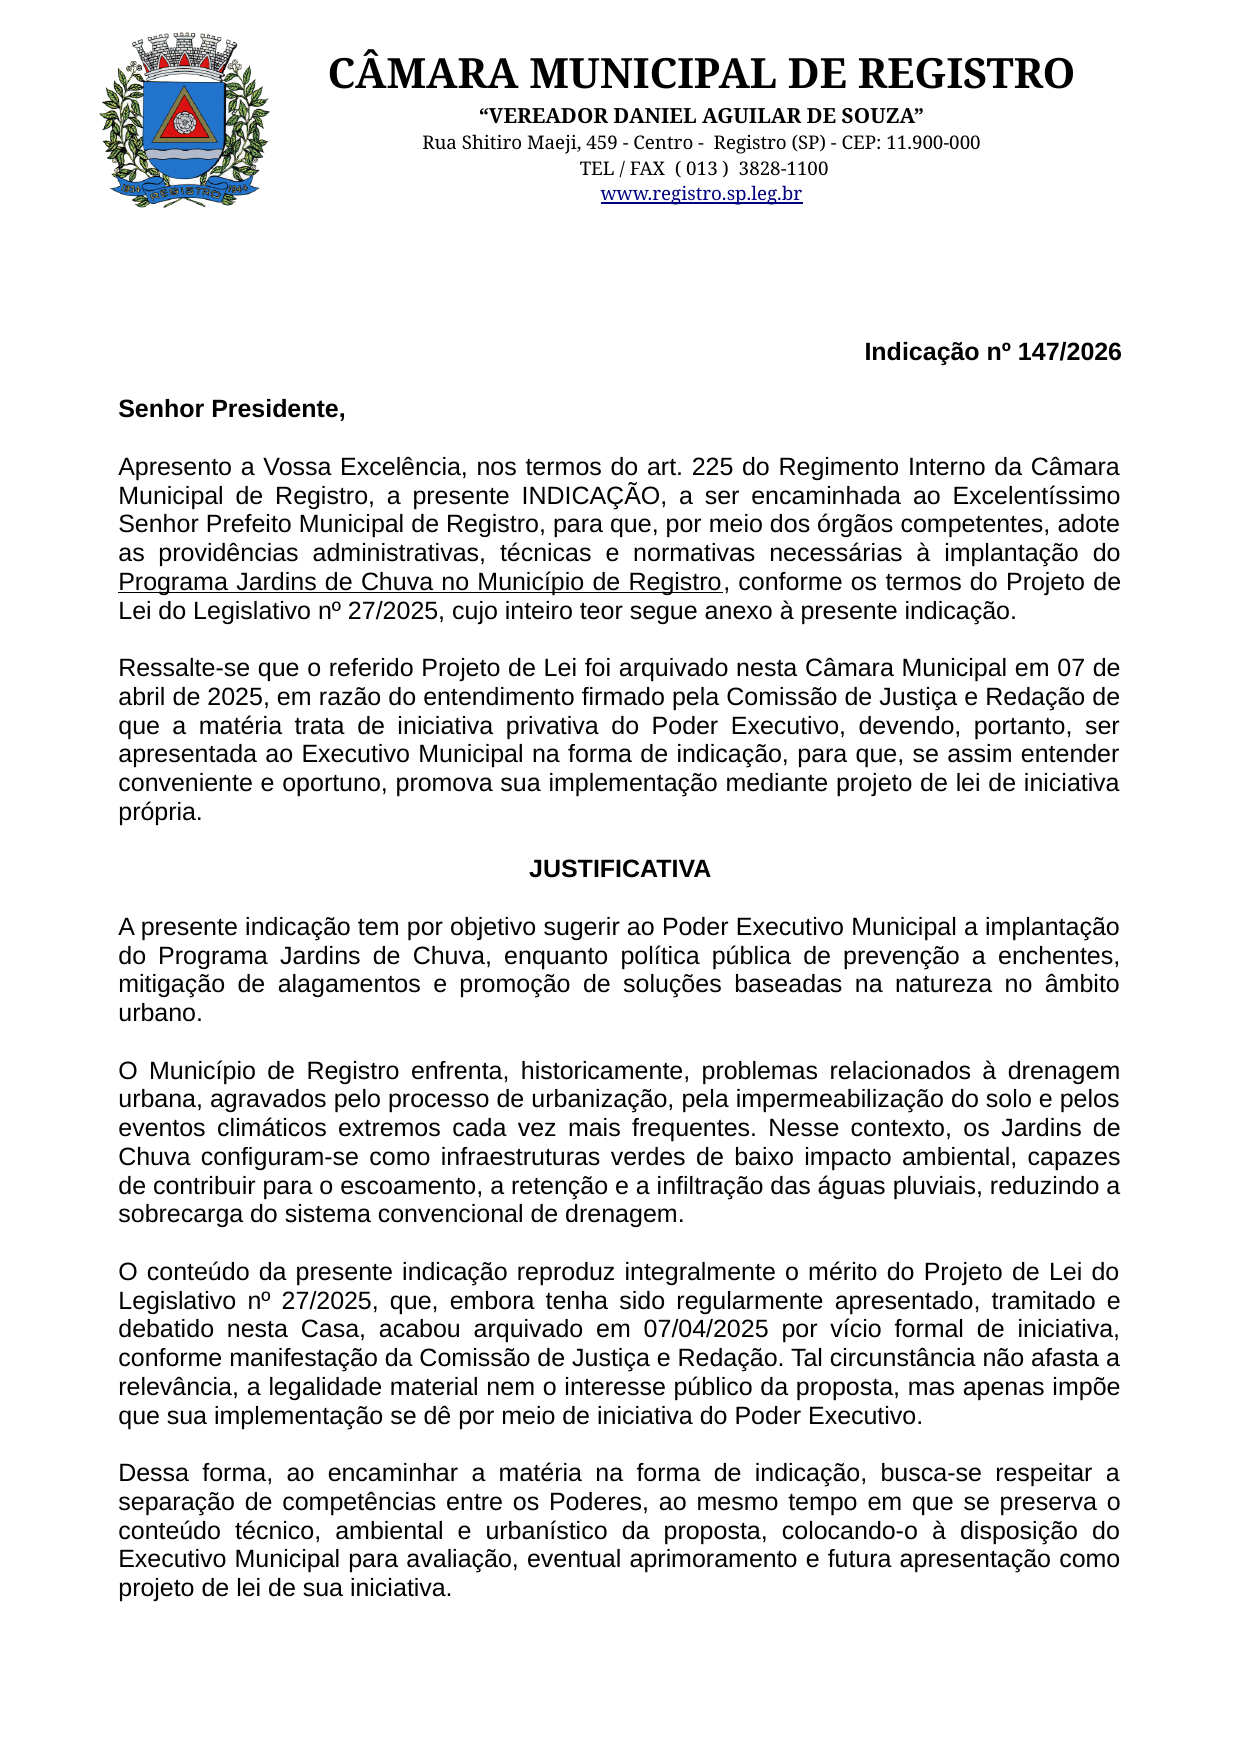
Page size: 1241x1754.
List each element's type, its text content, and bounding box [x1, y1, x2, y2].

text Apresento a Vossa Excelência, nos termos do art. 225 do Regimento Interno da Câmara Municipal de Registro, a presente INDICAÇÃO, a ser encaminhada ao Excelentíssimo Senhor Prefeito Municipal de Registro, para que, por meio dos órgãos competentes, adote as providências administrativas, técnicas e normativas necessárias à implantação do Programa Jardins de Chuva no Município de Registro, conforme os termos do Projeto de Lei do Legislativo nº 27/2025, cujo inteiro teor segue anexo à presente indicação. [118, 452, 1122, 624]
text O Município de Registro enfrenta, historicamente, problemas relacionados à drenagem urbana, agravados pelo processo de urbanização, pela impermeabilização do solo e pelos eventos climáticos extremos cada vez mais frequentes. Nesse contexto, os Jardins de Chuva configuram-se como infraestruturas verdes de baixo impacto ambiental, capazes de contribuir para o escoamento, a retenção e a infiltração das águas pluviais, reduzindo a sobrecarga do sistema convencional de drenagem. [118, 1056, 1122, 1228]
text Indicação nº 147/2026 [118, 337, 1122, 366]
picture [95, 26, 274, 213]
text Senhor Presidente, [118, 394, 1122, 423]
text O conteúdo da presente indicação reproduz integralmente o mérito do Projeto de Lei do Legislativo nº 27/2025, que, embora tenha sido regularmente apresentado, tramitado e debatido nesta Casa, acabou arquivado em 07/04/2025 por vício formal de iniciativa, conforme manifestação da Comissão de Justiça e Redação. Tal circunstância não afasta a relevância, a legalidade material nem o interesse público da proposta, mas apenas impõe que sua implementação se dê por meio de iniciativa do Poder Executivo. [118, 1257, 1122, 1429]
text JUSTIFICATIVA [118, 854, 1122, 883]
text Ressalte-se que o referido Projeto de Lei foi arquivado nesta Câmara Municipal em 07 de abril de 2025, em razão do entendimento firmado pela Comissão de Justiça e Redação de que a matéria trata de iniciativa privativa do Poder Executivo, devendo, portanto, ser apresentada ao Executivo Municipal na forma de indicação, para que, se assim entender conveniente e oportuno, promova sua implementação mediante projeto de lei de iniciativa própria. [118, 653, 1122, 826]
text A presente indicação tem por objetivo sugerir ao Poder Executivo Municipal a implantação do Programa Jardins de Chuva, enquanto política pública de prevenção a enchentes, mitigação de alagamentos e promoção de soluções baseadas na natureza no âmbito urbano. [118, 912, 1122, 1027]
text Dessa forma, ao encaminhar a matéria na forma de indicação, busca-se respeitar a separação de competências entre os Poderes, ao mesmo tempo em que se preserva o conteúdo técnico, ambiental e urbanístico da proposta, colocando-o à disposição do Executivo Municipal para avaliação, eventual aprimoramento e futura apresentação como projeto de lei de sua iniciativa. [118, 1458, 1122, 1602]
